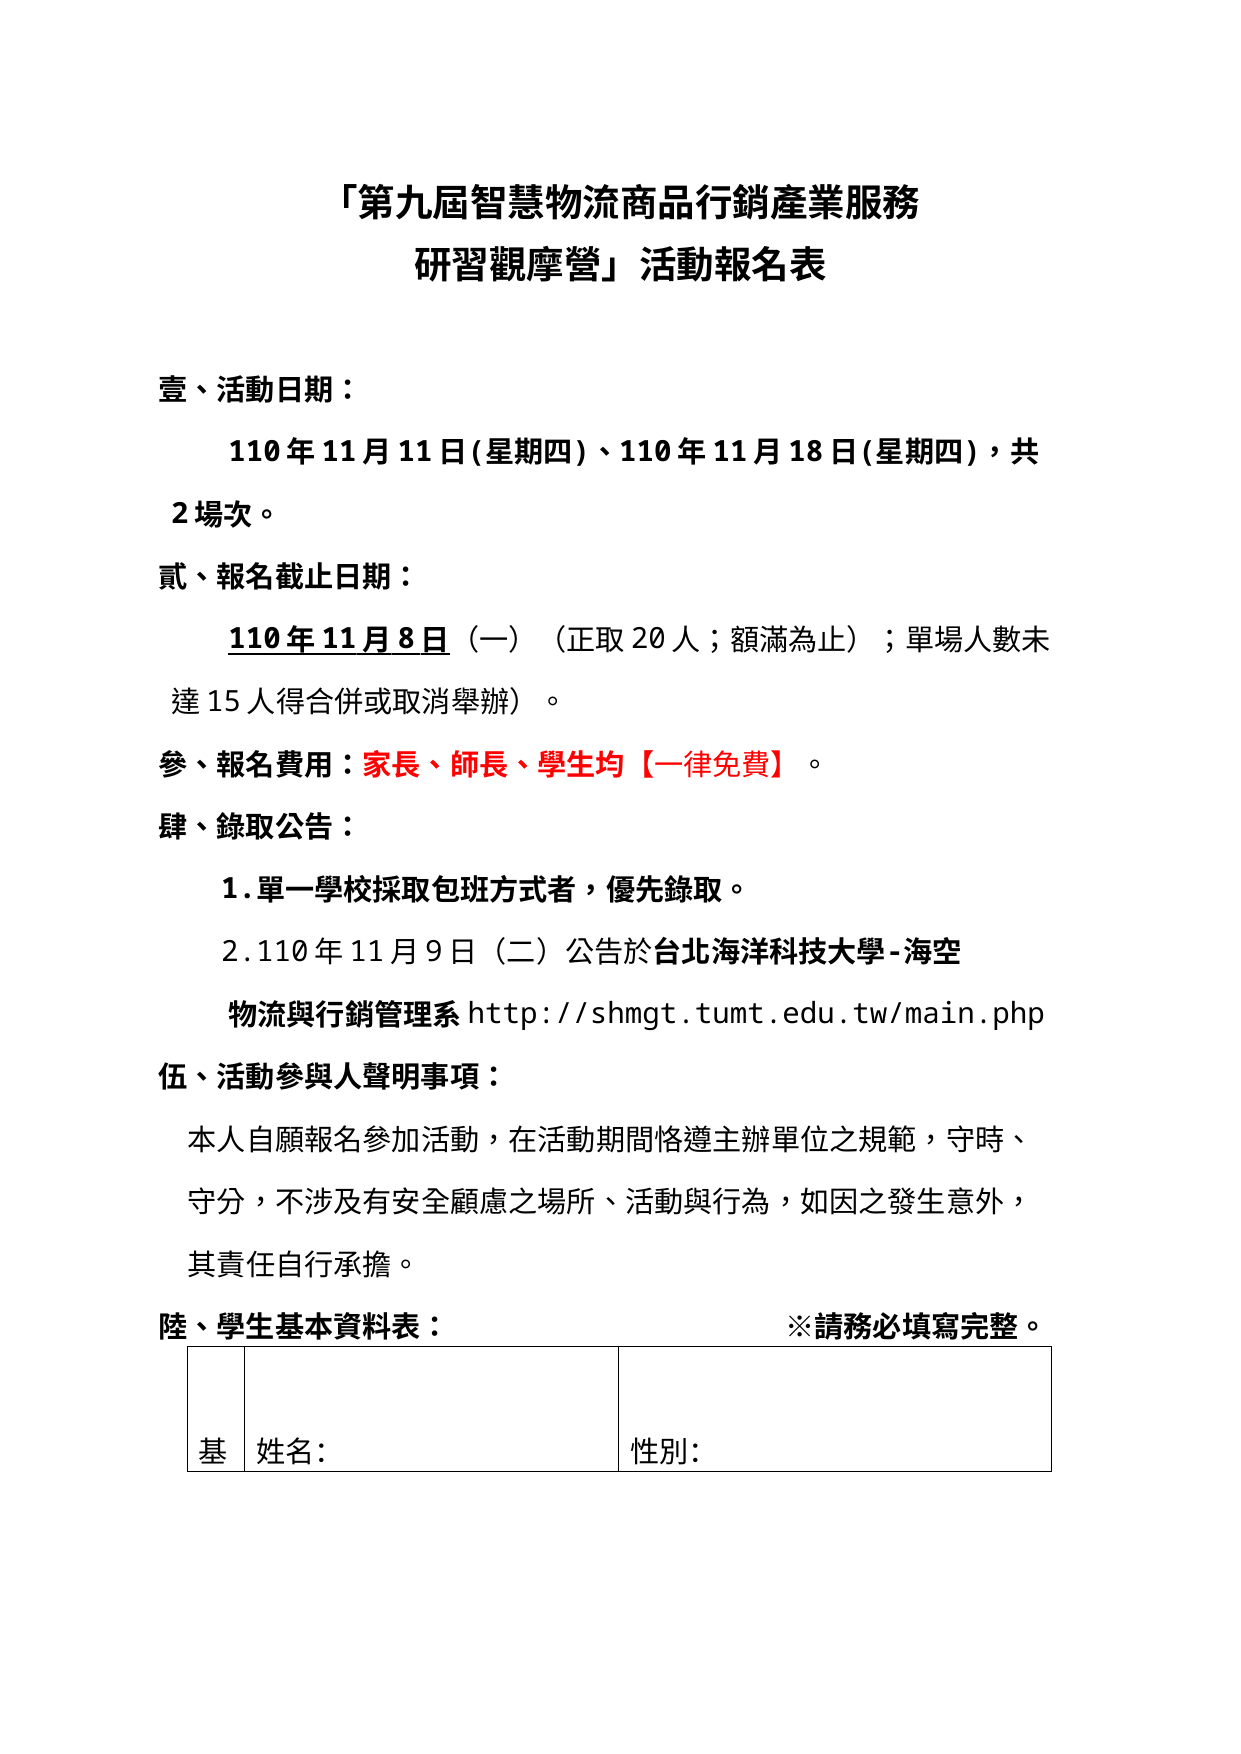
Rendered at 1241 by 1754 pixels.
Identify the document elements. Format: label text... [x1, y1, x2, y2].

text 「第九屆智慧物流商品行銷產業服務 [187, 158, 1053, 221]
table_header 基 [188, 1347, 244, 1471]
text 本人自願報名參加活動，在活動期間恪遵主辦單位之規範，守時、守分，不涉及有安全顧慮之場所、活動與行為，如因之發生意外，其責任自行承擔。 [187, 1096, 1053, 1283]
text 壹、活動日期： [158, 346, 1053, 408]
text 貳、報名截止日期： [158, 533, 1053, 596]
text 物流與行銷管理系http://shmgt.tumt.edu.tw/main.php [158, 971, 1053, 1033]
text 肆、錄取公告： [158, 783, 1053, 846]
table_header 性別： [619, 1347, 1051, 1471]
table_header 姓名： [245, 1347, 618, 1471]
text 參、報名費用：家長、師長、學生均【一律免費】。 [158, 721, 1053, 783]
text 伍、活動參與人聲明事項： [158, 1033, 1053, 1096]
text 陸、學生基本資料表： ※請務必填寫完整。 [158, 1283, 1053, 1346]
text 110年11月8日（一）（正取20人；額滿為止）；單場人數未達15人得合併或取消舉辦）。 [158, 596, 1053, 721]
text 1.單一學校採取包班方式者，優先錄取。 [221, 846, 1053, 908]
text 110年11月11日(星期四)、110年11月18日(星期四)，共2場次。 [158, 408, 1053, 533]
text 研習觀摩營」活動報名表 [187, 221, 1053, 283]
text 2.110年11月9日（二）公告於台北海洋科技大學-海空 [171, 908, 1053, 971]
